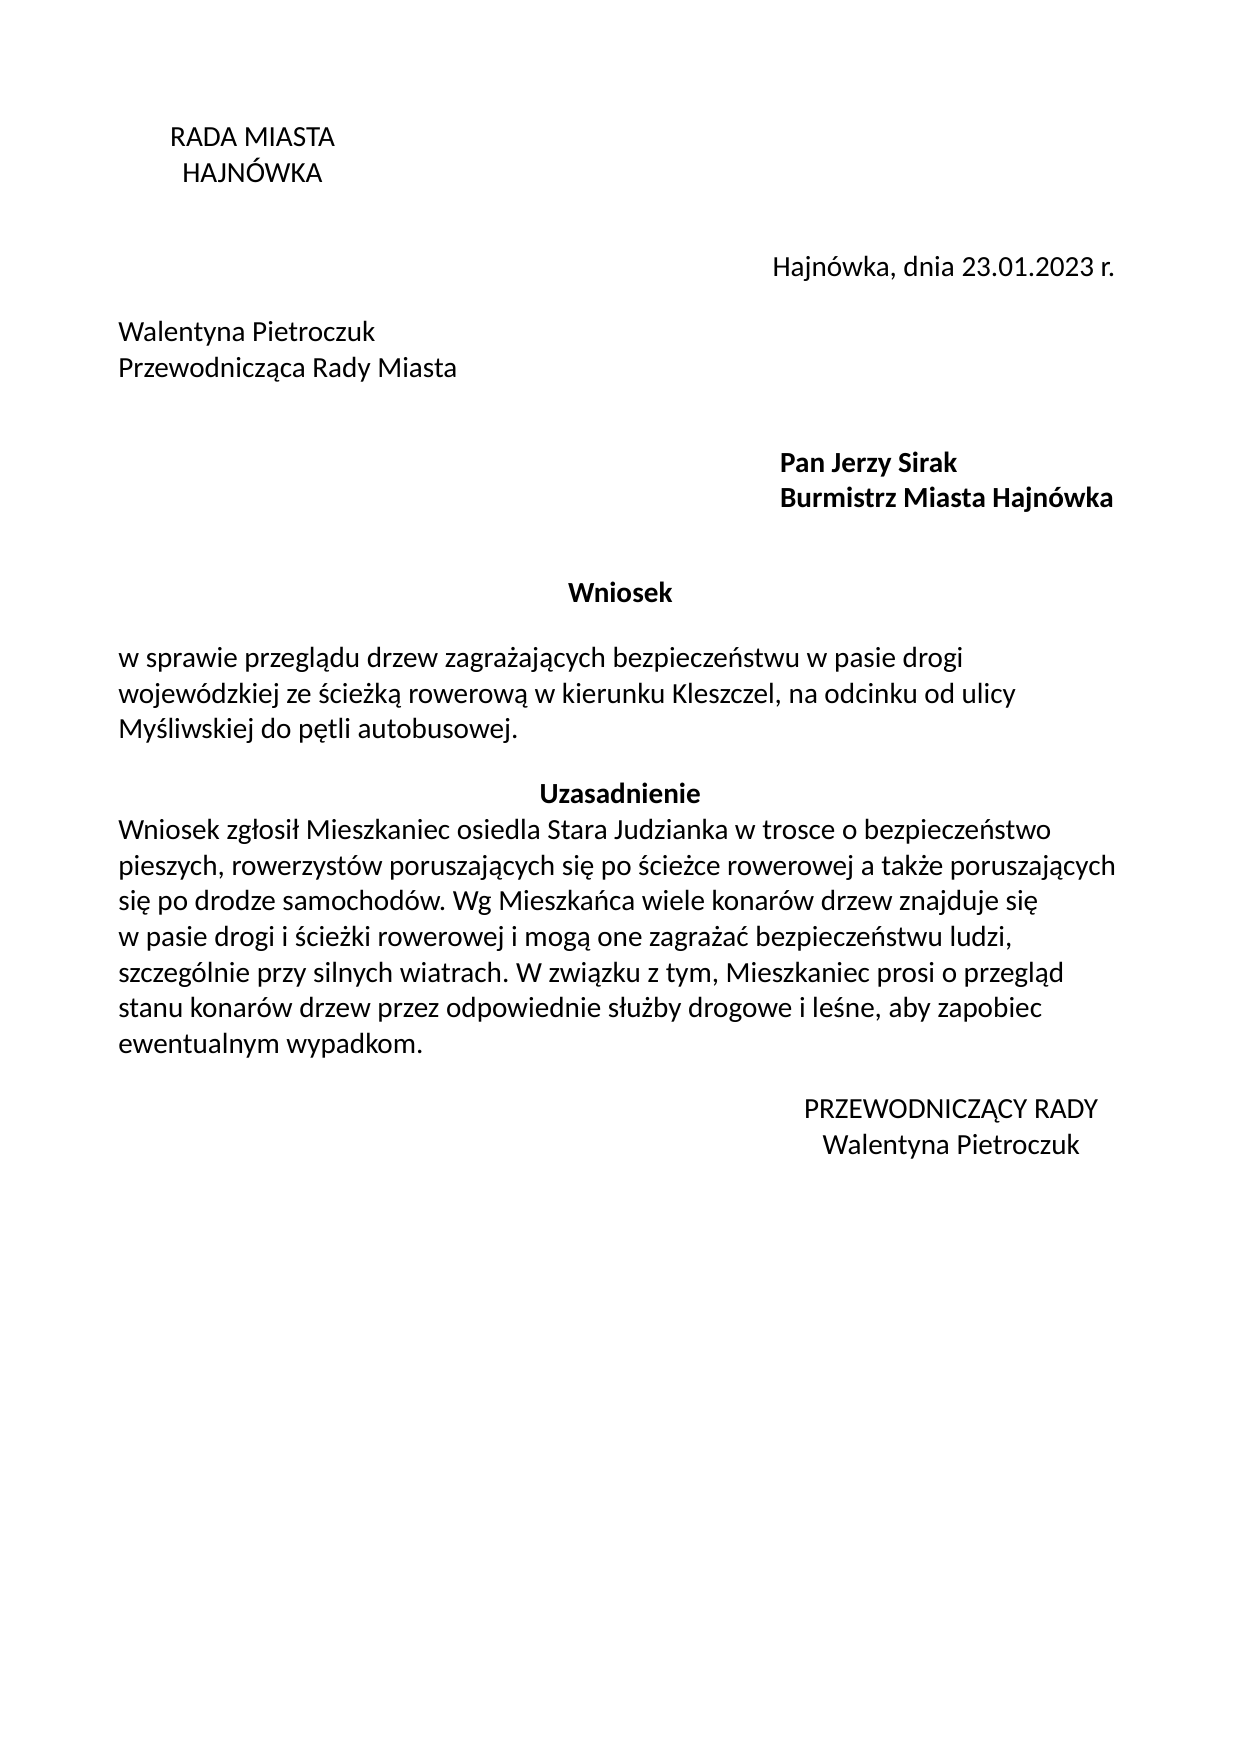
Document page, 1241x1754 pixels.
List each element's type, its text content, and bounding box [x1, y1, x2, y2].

text w sprawie przeglądu drzew zagrażających bezpieczeństwu w pasie drogi wojewódzkiej ze ścieżką rowerową w kierunku Kleszczel, na odcinku od ulicy Myśliwskiej do pętli autobusowej. [118, 639, 1122, 746]
text HAJNÓWKA [0, 154, 1122, 189]
text Wniosek [118, 574, 1122, 610]
text RADA MIASTA [0, 118, 1122, 154]
text PRZEWODNICZĄCY RADY [780, 1090, 1122, 1126]
text Uzasadnienie [118, 776, 1122, 811]
text Hajnówka, dnia 23.01.2023 r. [118, 248, 1122, 284]
text Wniosek zgłosił Mieszkaniec osiedla Stara Judzianka w trosce o bezpieczeństwo pieszych, rowerzystów poruszających się po ścieżce rowerowej a także poruszających się po drodze samochodów. Wg Mieszkańca wiele konarów drzew znajduje się w pasie drogi i ścieżki rowerowej i mogą one zagrażać bezpieczeństwu ludzi, szczególnie przy silnych wiatrach. W związku z tym, Mieszkaniec prosi o przegląd stanu konarów drzew przez odpowiednie służby drogowe i leśne, aby zapobiec ewentualnym wypadkom. [118, 811, 1122, 1061]
text Pan Jerzy Sirak [780, 444, 1122, 479]
text Burmistrz Miasta Hajnówka [780, 479, 1122, 515]
text Walentyna Pietroczuk [118, 313, 1122, 349]
text Przewodnicząca Rady Miasta [118, 349, 1122, 385]
text Walentyna Pietroczuk [780, 1126, 1122, 1161]
